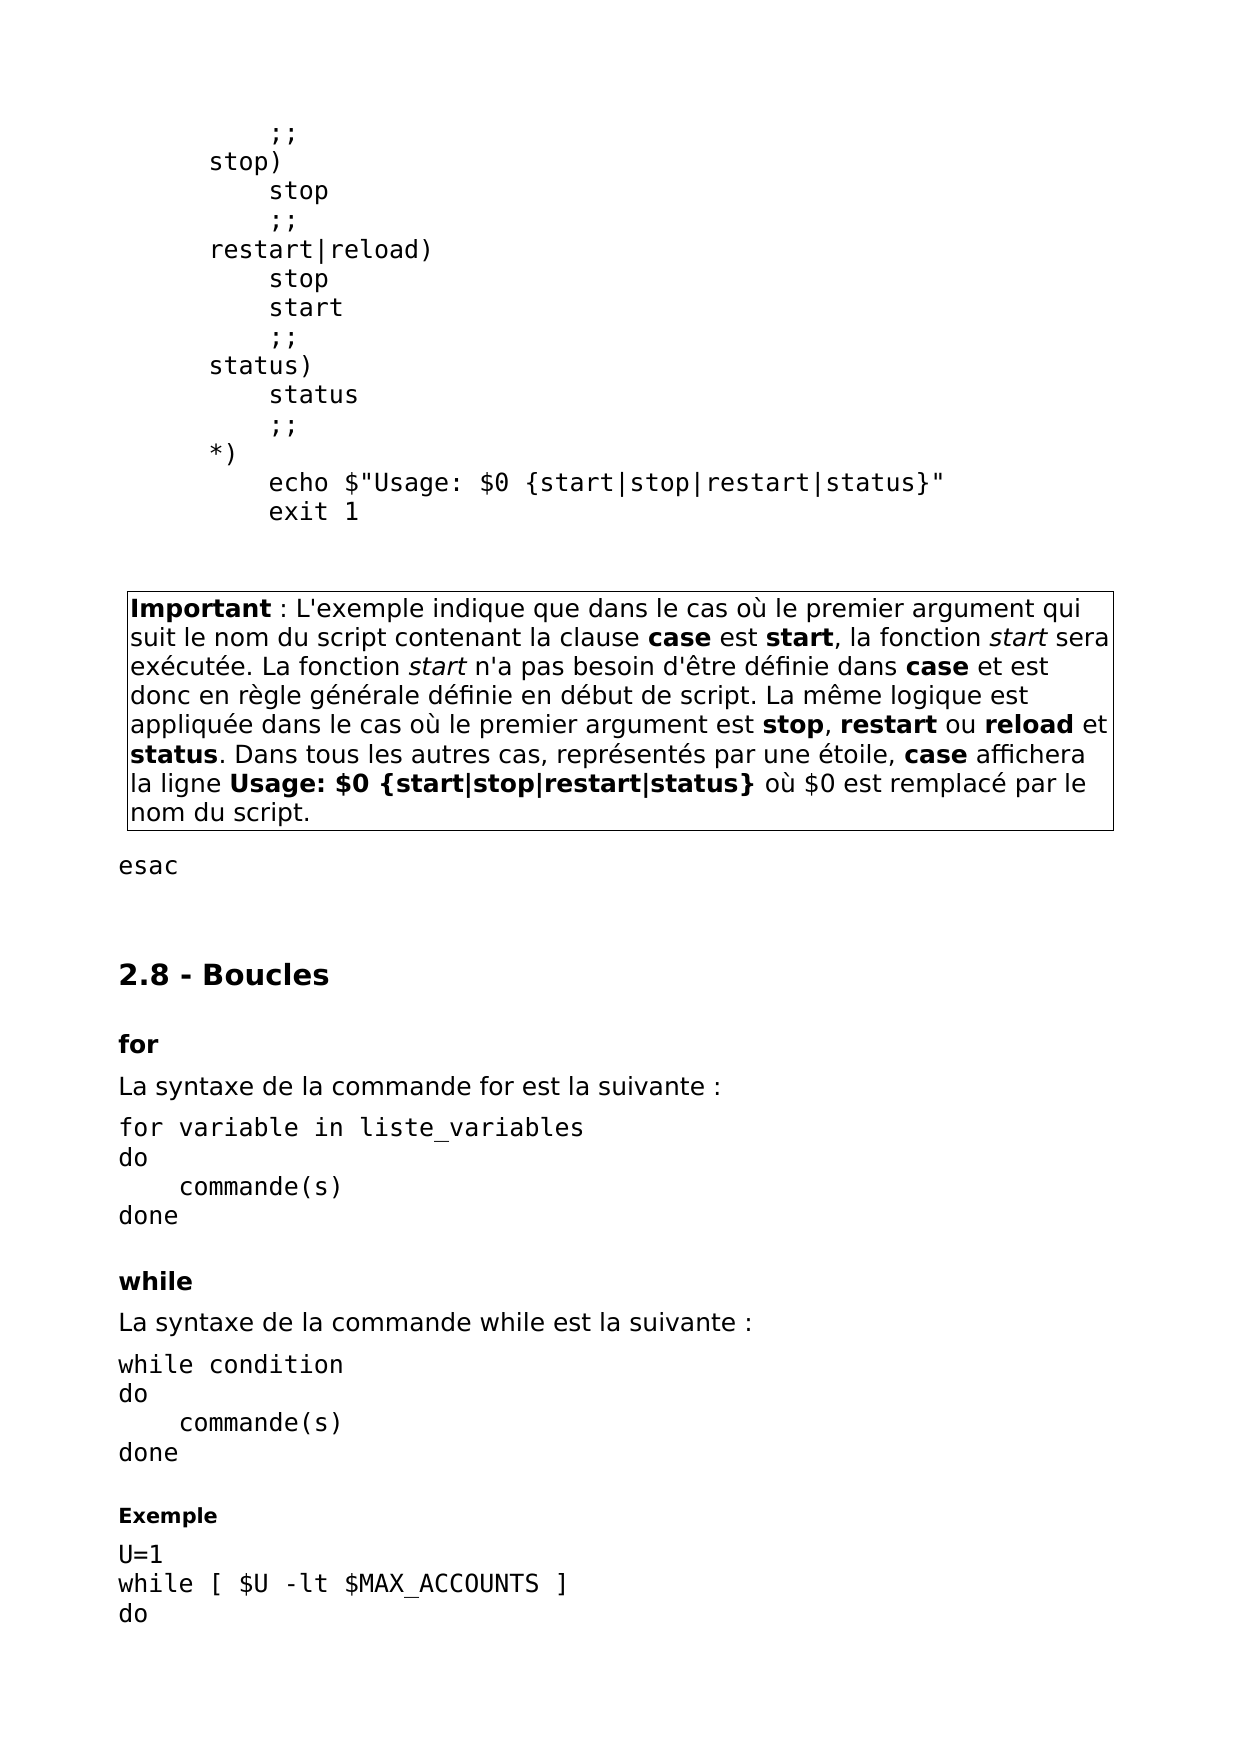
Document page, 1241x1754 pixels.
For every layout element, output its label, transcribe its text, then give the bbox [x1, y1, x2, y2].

text while condition do commande(s) done [118, 1350, 1122, 1467]
text U=1 while [ $U -lt $MAX_ACCOUNTS ] do [118, 1541, 1122, 1628]
text La syntaxe de la commande while est la suivante : [118, 1309, 1122, 1338]
subtitle while [118, 1267, 1122, 1296]
text for variable in liste_variables do commande(s) done [118, 1113, 1122, 1230]
text ;; stop) stop ;; restart|reload) stop start ;; status) status ;; *) echo $"Usage: $0 {start|stop|restart|status}" exit 1 [118, 118, 1122, 567]
subtitle Exemple [118, 1504, 1122, 1528]
text La syntaxe de la commande for est la suivante : [118, 1072, 1122, 1101]
table_header Important : L'exemple indique que dans le cas où le premier argument qui suit le nom du script contenant la clause case est start, la fonction start sera exécutée. La fonction start n'a pas besoin d'être définie dans case et est donc en règle générale définie en début de script. La même logique est appliquée dans le cas où le premier argument est stop, restart ou reload et status. Dans tous les autres cas, représentés par une étoile, case affichera la ligne Usage: $0 {start|stop|restart|status} où $0 est remplacé par le nom du script. [128, 592, 1113, 830]
subtitle for [118, 1030, 1122, 1059]
text esac [118, 839, 1122, 880]
subtitle 2.8 - Boucles [118, 959, 1122, 993]
